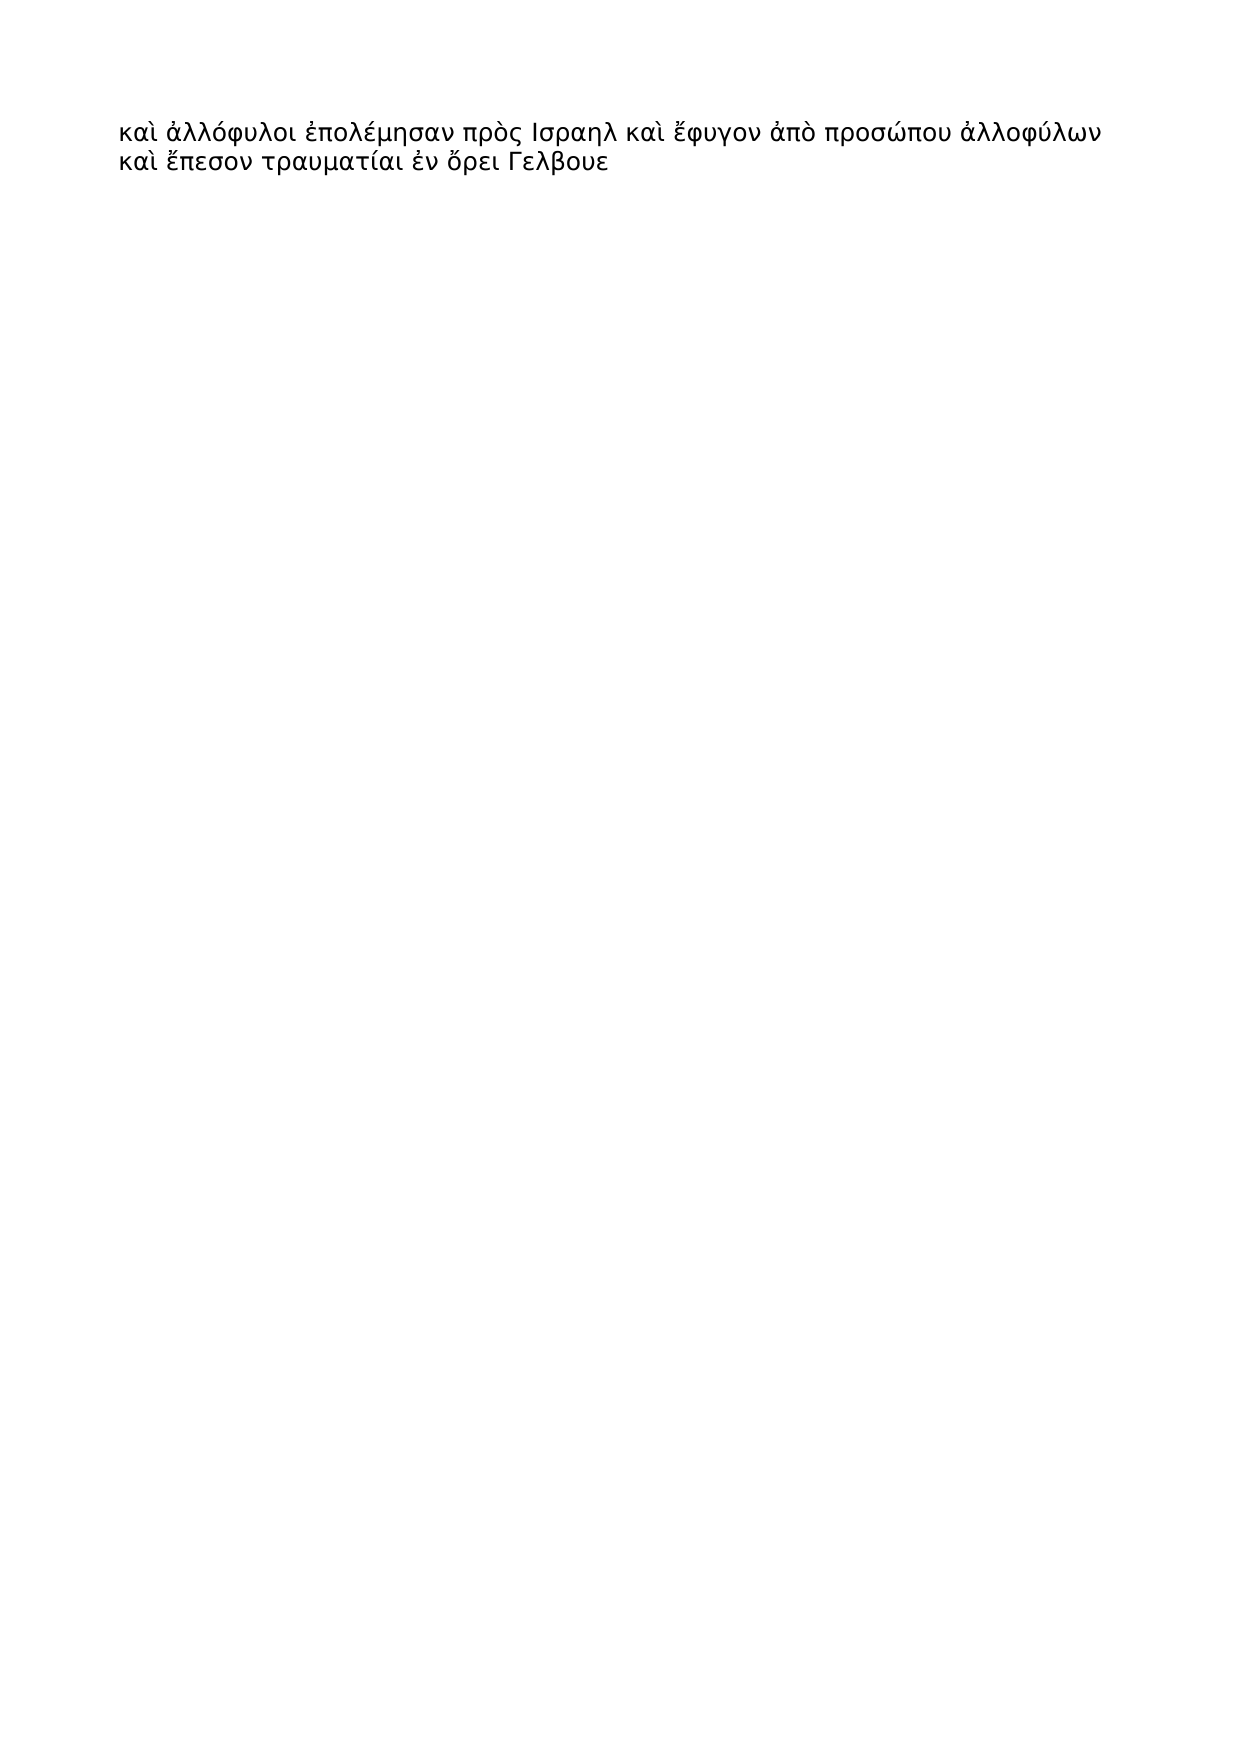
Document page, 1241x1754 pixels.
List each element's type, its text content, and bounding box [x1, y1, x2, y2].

text καὶ ἀλλόφυλοι ἐπολέμησαν πρὸς Ισραηλ καὶ ἔφυγον ἀπὸ προσώπου ἀλλοφύλων καὶ ἔπεσον τραυματίαι ἐν ὄρει Γελβουε [118, 118, 1122, 176]
